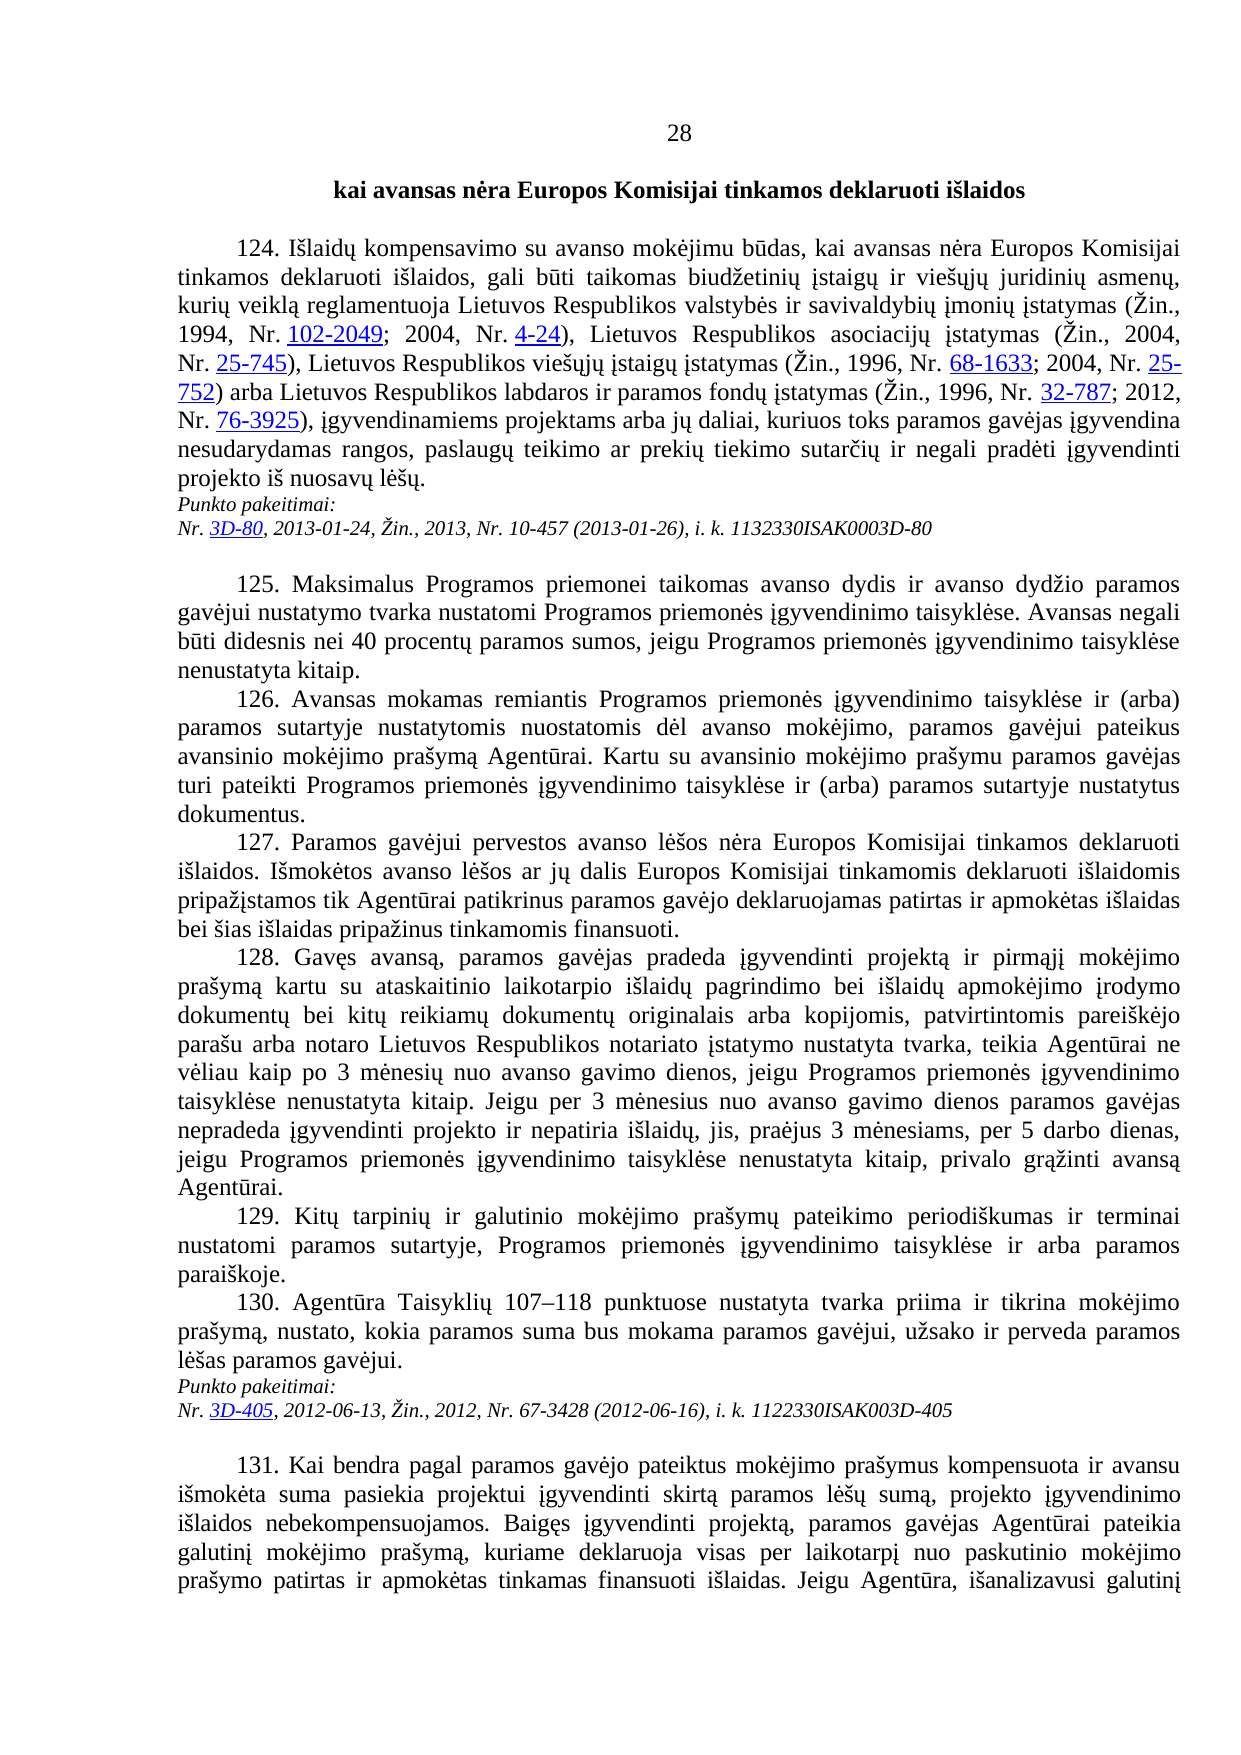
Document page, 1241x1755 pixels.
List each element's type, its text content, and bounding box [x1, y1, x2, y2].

text 125. Maksimalus Programos priemonei taikomas avanso dydis ir avanso dydžio paramos gavėjui nustatymo tvarka nustatomi Programos priemonės įgyvendinimo taisyklėse. Avansas negali būti didesnis nei 40 procentų paramos sumos, jeigu Programos priemonės įgyvendinimo taisyklėse nenustatyta kitaip. [177, 569, 1181, 684]
text 129. Kitų tarpinių ir galutinio mokėjimo prašymų pateikimo periodiškumas ir terminai nustatomi paramos sutartyje, Programos priemonės įgyvendinimo taisyklėse ir arba paramos paraiškoje. [177, 1201, 1181, 1287]
text 127. Paramos gavėjui pervestos avanso lėšos nėra Europos Komisijai tinkamos deklaruoti išlaidos. Išmokėtos avanso lėšos ar jų dalis Europos Komisijai tinkamomis deklaruoti išlaidomis pripažįstamos tik Agentūrai patikrinus paramos gavėjo deklaruojamas patirtas ir apmokėtas išlaidas bei šias išlaidas pripažinus tinkamomis finansuoti. [177, 827, 1181, 942]
text 131. Kai bendra pagal paramos gavėjo pateiktus mokėjimo prašymus kompensuota ir avansu išmokėta suma pasiekia projektui įgyvendinti skirtą paramos lėšų sumą, projekto įgyvendinimo išlaidos nebekompensuojamos. Baigęs įgyvendinti projektą, paramos gavėjas Agentūrai pateikia galutinį mokėjimo prašymą, kuriame deklaruoja visas per laikotarpį nuo paskutinio mokėjimo prašymo patirtas ir apmokėtas tinkamas finansuoti išlaidas. Jeigu Agentūra, išanalizavusi galutinį [177, 1451, 1181, 1594]
text 128. Gavęs avansą, paramos gavėjas pradeda įgyvendinti projektą ir pirmąjį mokėjimo prašymą kartu su ataskaitinio laikotarpio išlaidų pagrindimo bei išlaidų apmokėjimo įrodymo dokumentų bei kitų reikiamų dokumentų originalais arba kopijomis, patvirtintomis pareiškėjo parašu arba notaro Lietuvos Respublikos notariato įstatymo nustatyta tvarka, teikia Agentūrai ne vėliau kaip po 3 mėnesių nuo avanso gavimo dienos, jeigu Programos priemonės įgyvendinimo taisyklėse nenustatyta kitaip. Jeigu per 3 mėnesius nuo avanso gavimo dienos paramos gavėjas nepradeda įgyvendinti projekto ir nepatiria išlaidų, jis, praėjus 3 mėnesiams, per 5 darbo dienas, jeigu Programos priemonės įgyvendinimo taisyklėse nenustatyta kitaip, privalo grąžinti avansą Agentūrai. [177, 942, 1181, 1201]
text Nr. 3D-405, 2012-06-13, Žin., 2012, Nr. 67-3428 (2012-06-16), i. k. 1122330ISAK003D-405 [177, 1398, 1181, 1422]
text 126. Avansas mokamas remiantis Programos priemonės įgyvendinimo taisyklėse ir (arba) paramos sutartyje nustatytomis nuostatomis dėl avanso mokėjimo, paramos gavėjui pateikus avansinio mokėjimo prašymą Agentūrai. Kartu su avansinio mokėjimo prašymu paramos gavėjas turi pateikti Programos priemonės įgyvendinimo taisyklėse ir (arba) paramos sutartyje nustatytus dokumentus. [177, 684, 1181, 827]
text Punkto pakeitimai: [177, 1374, 1181, 1398]
text kai avansas nėra Europos Komisijai tinkamos deklaruoti išlaidos [177, 176, 1181, 204]
text 130. Agentūra Taisyklių 107–118 punktuose nustatyta tvarka priima ir tikrina mokėjimo prašymą, nustato, kokia paramos suma bus mokama paramos gavėjui, užsako ir perveda paramos lėšas paramos gavėjui. [177, 1287, 1181, 1374]
text 124. Išlaidų kompensavimo su avanso mokėjimu būdas, kai avansas nėra Europos Komisijai tinkamos deklaruoti išlaidos, gali būti taikomas biudžetinių įstaigų ir viešųjų juridinių asmenų, kurių veiklą reglamentuoja Lietuvos Respublikos valstybės ir savivaldybių įmonių įstatymas (Žin., 1994, Nr. 102-2049; 2004, Nr. 4-24), Lietuvos Respublikos asociacijų įstatymas (Žin., 2004, Nr. 25-745), Lietuvos Respublikos viešųjų įstaigų įstatymas (Žin., 1996, Nr. 68-1633; 2004, Nr. 25-752) arba Lietuvos Respublikos labdaros ir paramos fondų įstatymas (Žin., 1996, Nr. 32-787; 2012, Nr. 76-3925), įgyvendinamiems projektams arba jų daliai, kuriuos toks paramos gavėjas įgyvendina nesudarydamas rangos, paslaugų teikimo ar prekių tiekimo sutarčių ir negali pradėti įgyvendinti projekto iš nuosavų lėšų. [177, 233, 1181, 492]
text Punkto pakeitimai: [177, 492, 1181, 516]
text Nr. 3D-80, 2013-01-24, Žin., 2013, Nr. 10-457 (2013-01-26), i. k. 1132330ISAK0003D-80 [177, 516, 1181, 540]
